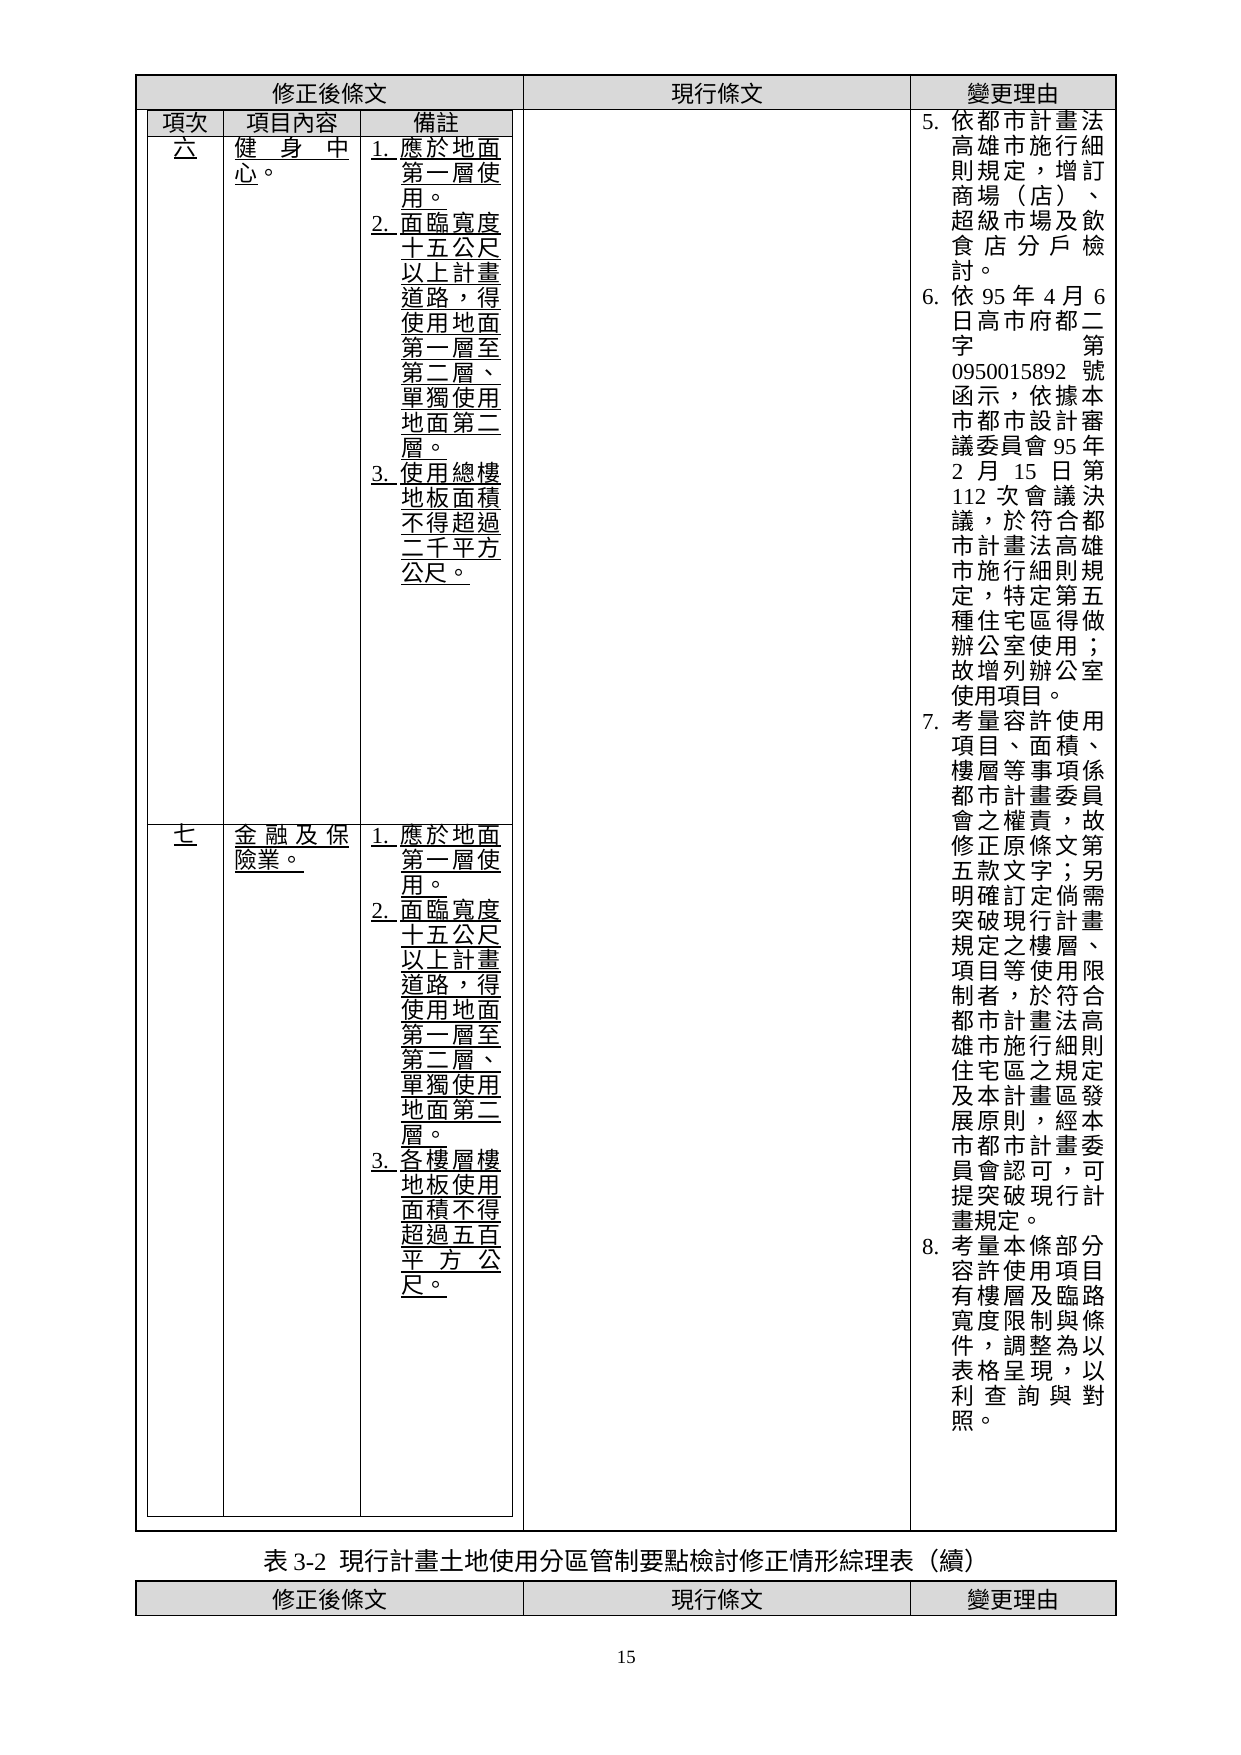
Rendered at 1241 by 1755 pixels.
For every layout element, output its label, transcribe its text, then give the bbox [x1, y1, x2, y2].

table_cell [524, 110, 910, 1530]
table_cell 1. 應於地面第一層使用。 2. 面臨寬度十五公尺以上計畫道路，得使用地面第一層至第二層、單獨使用地面第二層。 3. 使用總樓地板面積不得超過二千平方公尺。 [361, 137, 512, 823]
table_cell 金融及保險業。 [224, 825, 360, 1516]
table_header 修正後條文 [137, 1582, 523, 1615]
table_header 現行條文 [524, 1582, 910, 1615]
table_cell 健身中心。 [224, 137, 360, 823]
table_header 項目內容 [224, 111, 360, 136]
text 表3-2 現行計畫土地使用分區管制要點檢討修正情形綜理表（續） [136, 1549, 1116, 1576]
table_cell 5. 依都市計畫法高雄市施行細則規定，增訂商場（店）、超級市場及飲食店分戶檢討。 6. 依95年4月6日高市府都二字第0950015892號函示，依據本市都市設計審議委員會95年2月15日第112次會議決議，於符合都市計畫法高雄市施行細則規定，特定第五種住宅區得做辦公室使用；故增列辦公室使用項目。 7. 考量容許使用項目、面積、樓層等事項係都市計畫委員會之權責，故修正原條文第五款文字；另明確訂定倘需突破現行計畫規定之樓層、項目等使用限制者，於符合都市計畫法高雄市施行細則住宅區之規定及本計畫區發展原則，經本市都市計畫委員會認可，可提突破現行計畫規定。 8. 考量本條部分容許使用項目有樓層及臨路寬度限制與條件，調整為以表格呈現，以利查詢與對照。 [911, 110, 1115, 1530]
table_header 項次 [148, 111, 223, 136]
table_cell 1. 應於地面第一層使用。 2. 面臨寬度十五公尺以上計畫道路，得使用地面第一層至第二層、單獨使用地面第二層。 3. 各樓層樓地板使用面積不得超過五百平方公尺。 [361, 825, 512, 1516]
table_cell 七 [148, 825, 223, 1516]
table_cell 六 [148, 137, 223, 823]
table_header 備註 [361, 111, 512, 136]
table_header 變更理由 [911, 1582, 1115, 1615]
table_cell [137, 110, 523, 1530]
table_header 修正後條文 [137, 76, 523, 109]
table_header 現行條文 [524, 76, 910, 109]
table_header 變更理由 [911, 76, 1115, 109]
